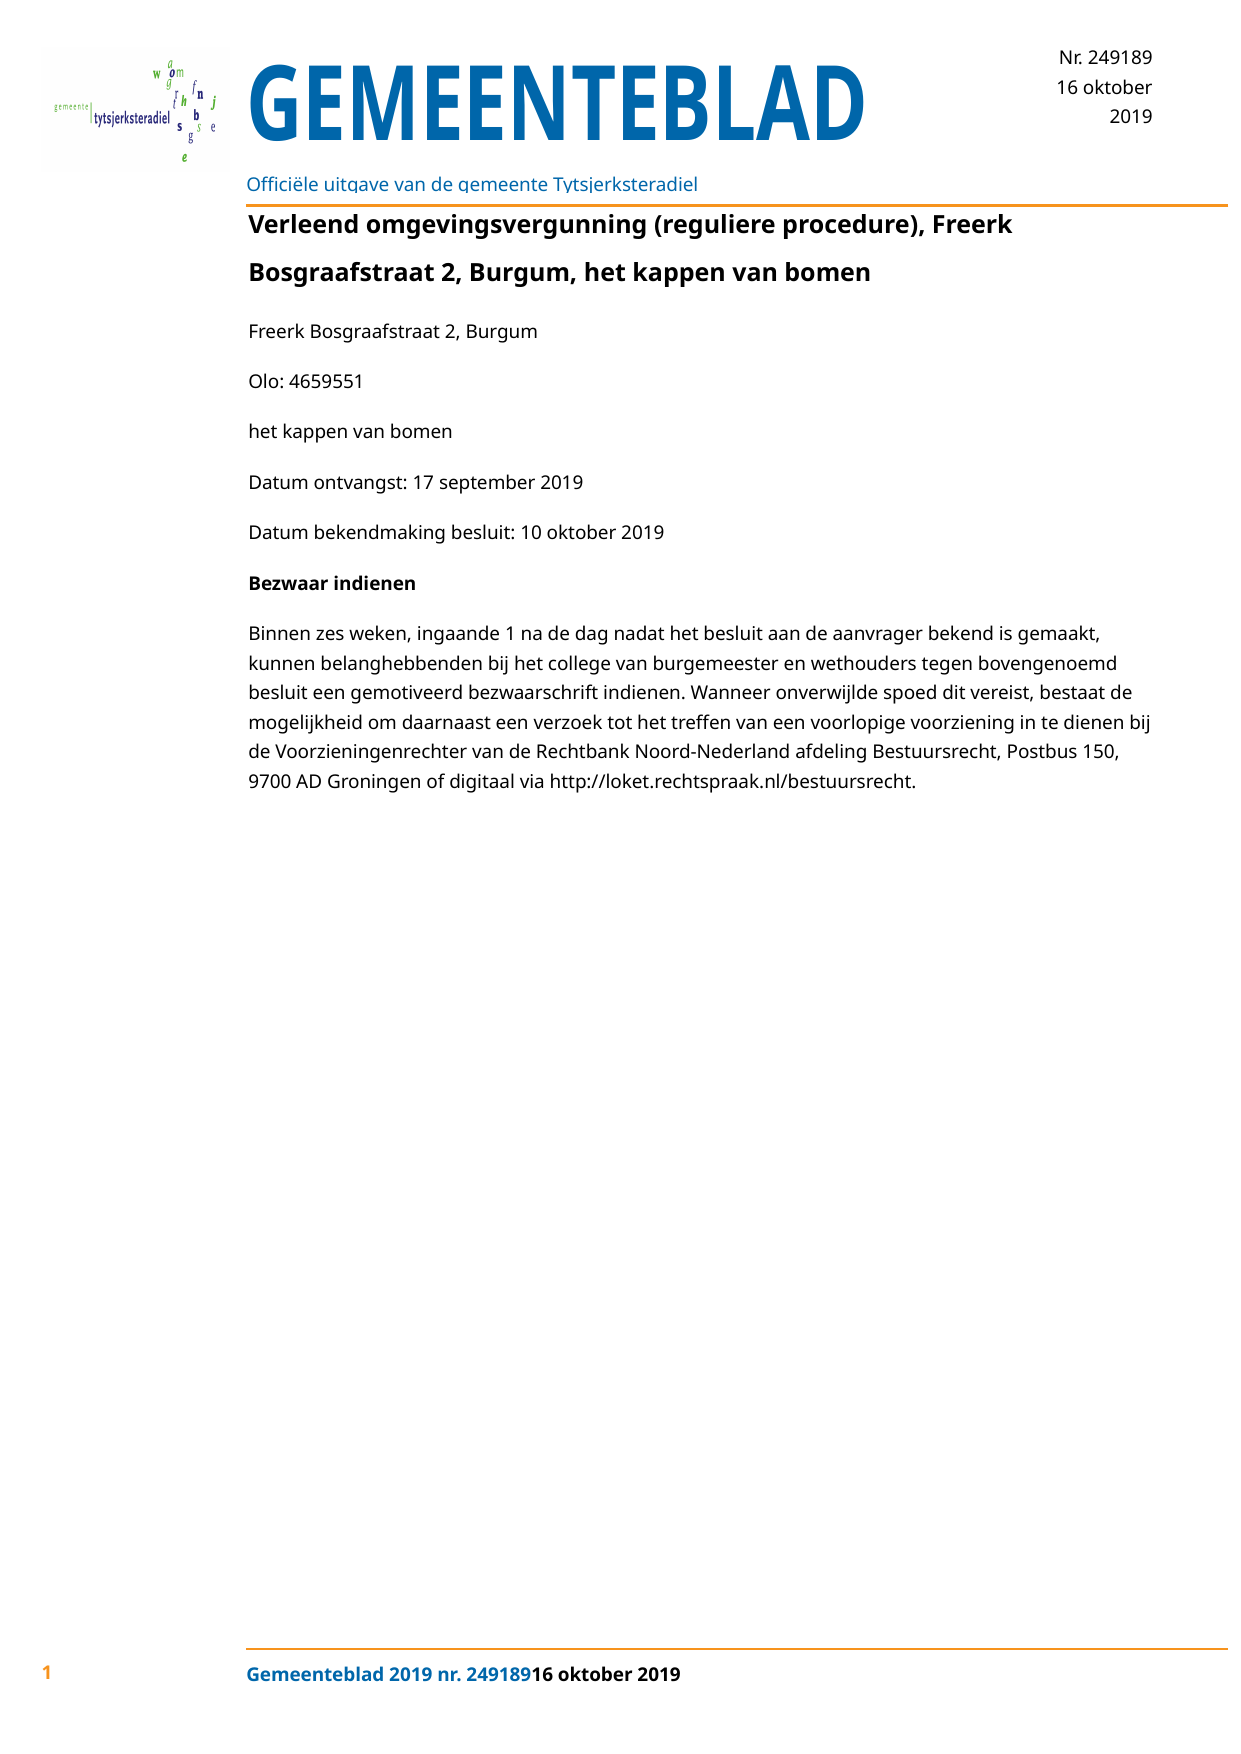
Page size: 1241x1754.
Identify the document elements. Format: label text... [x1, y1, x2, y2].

text Verleend omgevingsvergunning (reguliere procedure), Freerk Bosgraafstraat 2, Burgum, het kappen van bomen [248, 207, 1152, 288]
text Olo: 4659551 [248, 368, 1152, 394]
text Datum bekendmaking besluit: 10 oktober 2019 [248, 519, 1152, 545]
picture [41, 47, 231, 172]
text Freerk Bosgraafstraat 2, Burgum [248, 318, 1152, 344]
text het kappen van bomen [248, 419, 1152, 444]
text Binnen zes weken, ingaande 1 na de dag nadat het besluit aan de aanvrager bekend is gemaakt, kunnen belanghebbenden bij het college van burgemeester en wethouders tegen bovengenoemd besluit een gemotiveerd bezwaarschrift indienen. Wanneer onverwijlde spoed dit vereist, bestaat de mogelijkheid om daarnaast een verzoek tot het treffen van een voorlopige voorziening in te dienen bij de Voorzieningenrechter van de Rechtbank Noord-Nederland afdeling Bestuursrecht, Postbus 150, 9700 AD Groningen of digitaal via http://loket.rechtspraak.nl/bestuursrecht. [248, 620, 1152, 794]
text Datum ontvangst: 17 september 2019 [248, 469, 1152, 495]
text Bezwaar indienen [248, 570, 1152, 596]
